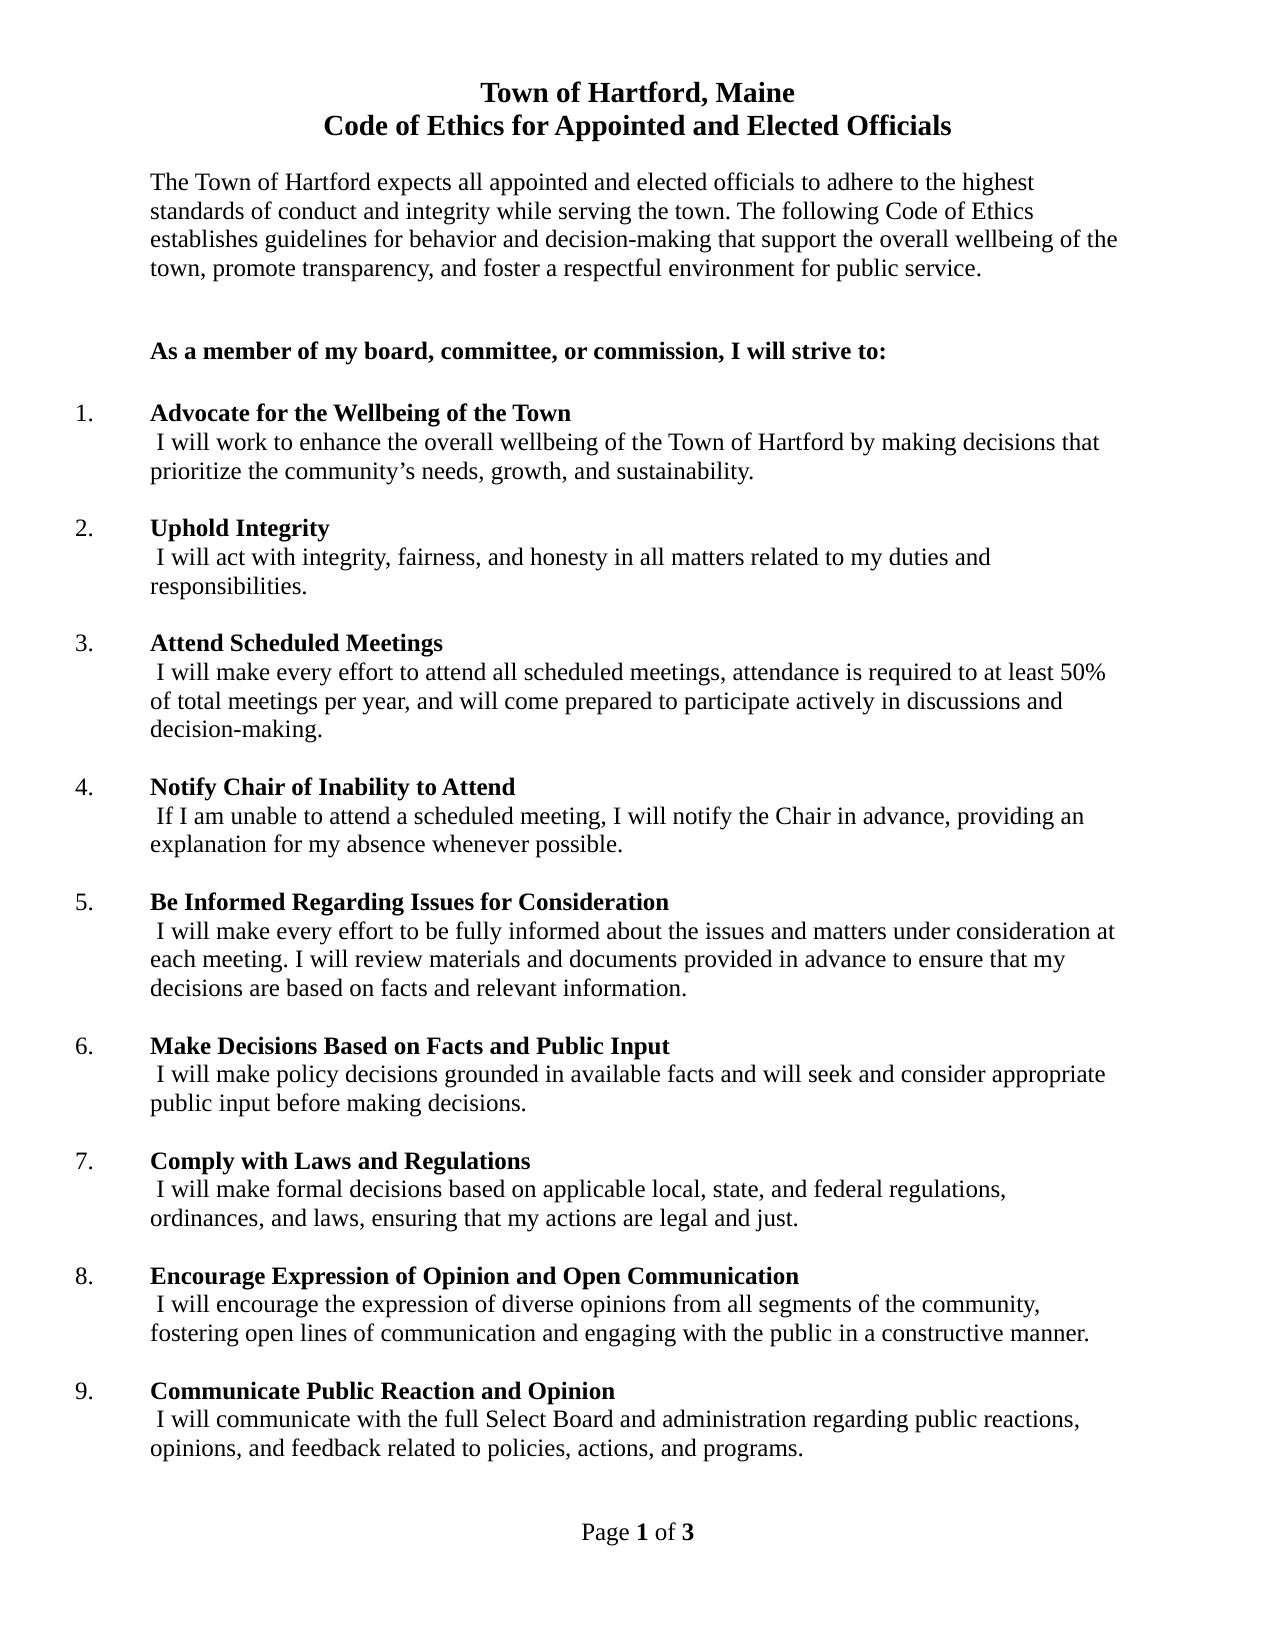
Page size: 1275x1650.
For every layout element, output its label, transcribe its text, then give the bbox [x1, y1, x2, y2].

text Town of Hartford, Maine [150, 75, 1125, 108]
list Attend Scheduled Meetings I will make every effort to attend all scheduled meetings, attendance is required to at least 50% of total meetings per year, and will come prepared to participate actively in discussions and decision-making. [75, 628, 1125, 772]
text The Town of Hartford expects all appointed and elected officials to adhere to the highest standards of conduct and integrity while serving the town. The following Code of Ethics establishes guidelines for behavior and decision-making that support the overall wellbeing of the town, promote transparency, and foster a respectful environment for public service. [150, 167, 1125, 282]
list Advocate for the Wellbeing of the Town I will work to enhance the overall wellbeing of the Town of Hartford by making decisions that prioritize the community’s needs, growth, and sustainability. [75, 398, 1125, 513]
list Uphold Integrity I will act with integrity, fairness, and honesty in all matters related to my duties and responsibilities. [75, 513, 1125, 628]
list Comply with Laws and Regulations I will make formal decisions based on applicable local, state, and federal regulations, ordinances, and laws, ensuring that my actions are legal and just. [75, 1146, 1125, 1261]
list Encourage Expression of Opinion and Open Communication I will encourage the expression of diverse opinions from all segments of the community, fostering open lines of communication and engaging with the public in a constructive manner. [75, 1261, 1125, 1376]
list Make Decisions Based on Facts and Public Input I will make policy decisions grounded in available facts and will seek and consider appropriate public input before making decisions. [75, 1031, 1125, 1146]
list Communicate Public Reaction and Opinion I will communicate with the full Select Board and administration regarding public reactions, opinions, and feedback related to policies, actions, and programs. [75, 1376, 1125, 1462]
text Code of Ethics for Appointed and Elected Officials [150, 108, 1125, 142]
list Be Informed Regarding Issues for Consideration I will make every effort to be fully informed about the issues and matters under consideration at each meeting. I will review materials and documents provided in advance to ensure that my decisions are based on facts and relevant information. [75, 887, 1125, 1031]
list Notify Chair of Inability to Attend If I am unable to attend a scheduled meeting, I will notify the Chair in advance, providing an explanation for my absence whenever possible. [75, 772, 1125, 887]
text As a member of my board, committee, or commission, I will strive to: [150, 336, 1125, 365]
